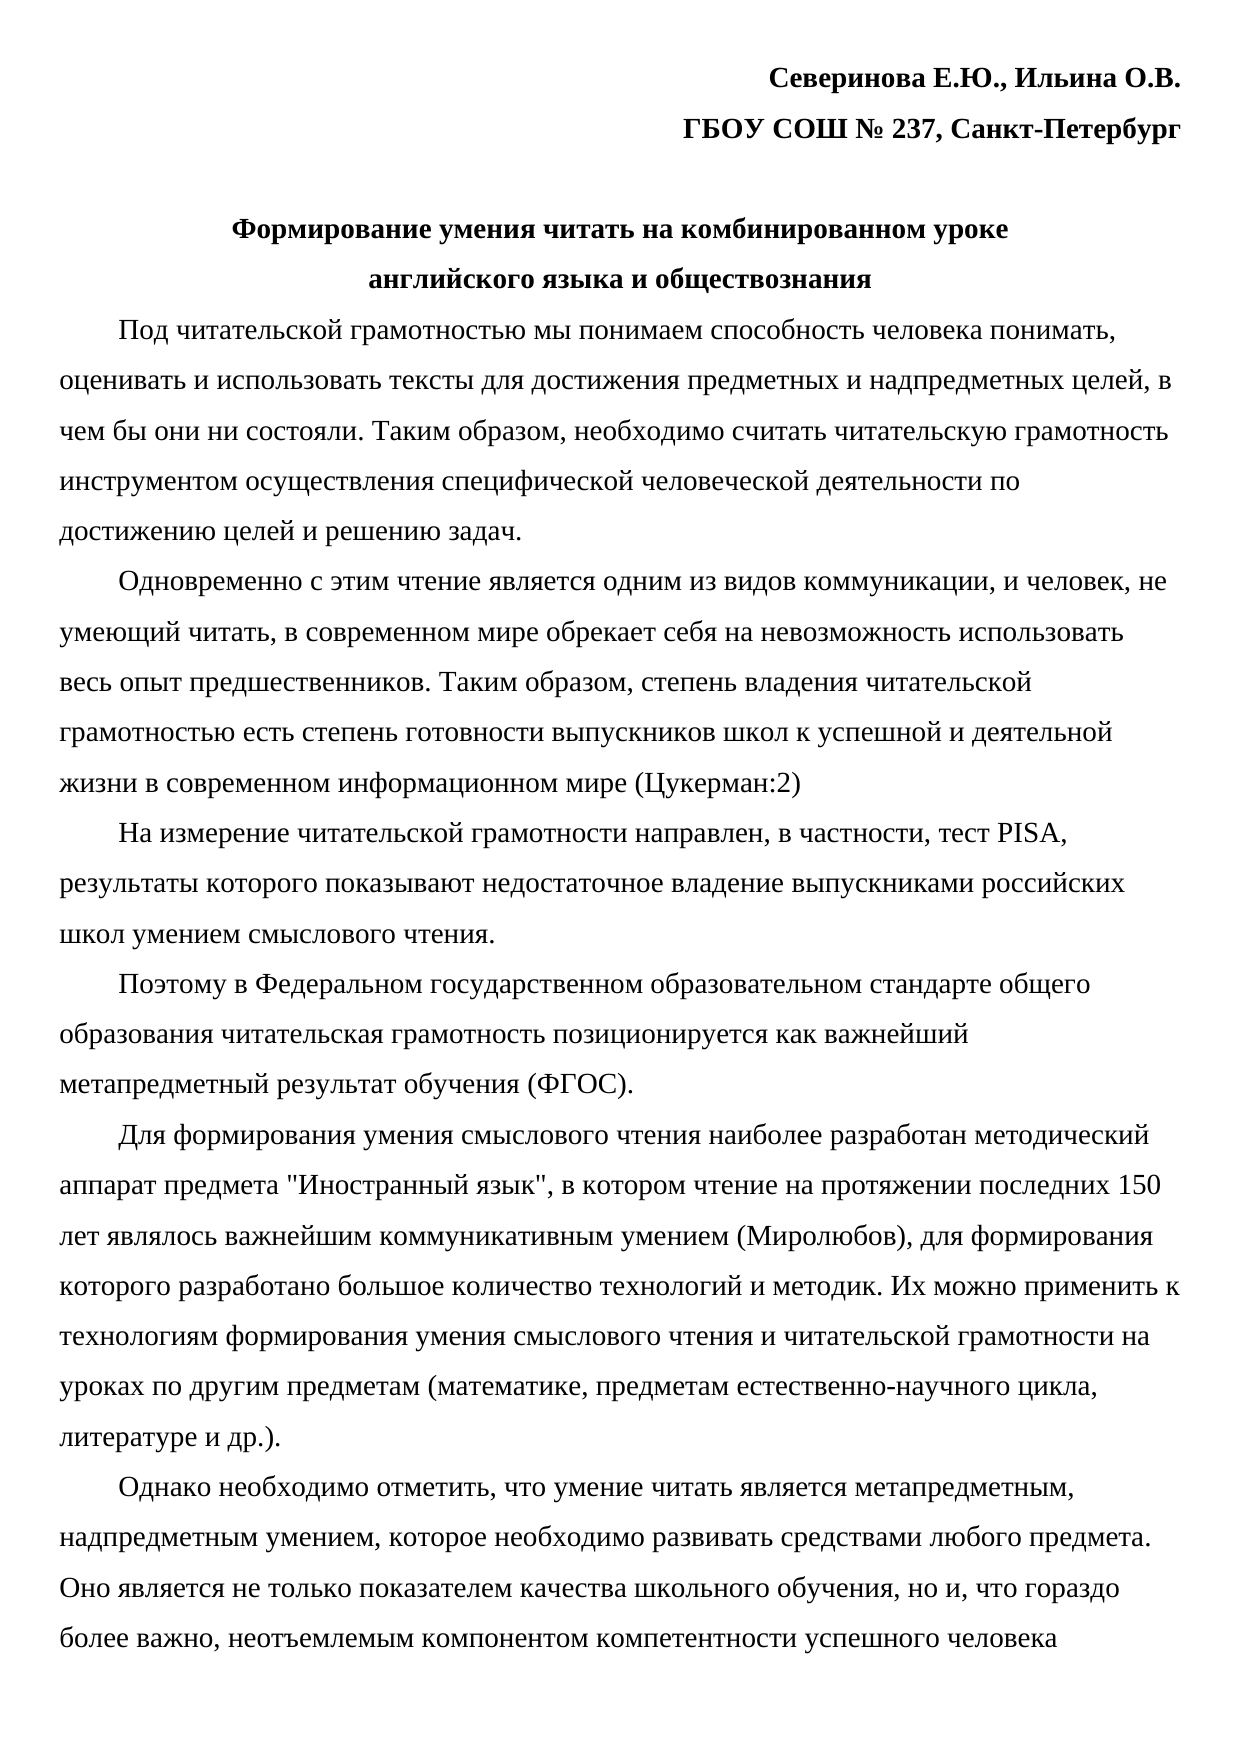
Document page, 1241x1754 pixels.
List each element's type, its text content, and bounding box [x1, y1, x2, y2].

text Одновременно с этим чтение является одним из видов коммуникации, и человек, не умеющий читать, в современном мире обрекает себя на невозможность использовать весь опыт предшественников. Таким образом, степень владения читательской грамотностью есть степень готовности выпускников школ к успешной и деятельной жизни в современном информационном мире (Цукерман:2) [59, 563, 1181, 798]
text Северинова Е.Ю., Ильина О.В. [59, 59, 1181, 93]
text Формирование умения читать на комбинированном уроке [59, 211, 1181, 245]
text английского языка и обществознания [59, 262, 1181, 295]
text На измерение читательской грамотности направлен, в частности, тест PISA, результаты которого показывают недостаточное владение выпускниками российских школ умением смыслового чтения. [59, 815, 1181, 949]
text Для формирования умения смыслового чтения наиболее разработан методический аппарат предмета "Иностранный язык", в котором чтение на протяжении последних 150 лет являлось важнейшим коммуникативным умением (Миролюбов), для формирования которого разработано большое количество технологий и методик. Их можно применить к технологиям формирования умения смыслового чтения и читательской грамотности на уроках по другим предметам (математике, предметам естественно-научного цикла, литературе и др.). [59, 1117, 1181, 1452]
text Однако необходимо отметить, что умение читать является метапредметным, надпредметным умением, которое необходимо развивать средствами любого предмета. Оно является не только показателем качества школьного обучения, но и, что гораздо более важно, неотъемлемым компонентом компетентности успешного человека [59, 1469, 1181, 1654]
text Под читательской грамотностью мы понимаем способность человека понимать, оценивать и использовать тексты для достижения предметных и надпредметных целей, в чем бы они ни состояли. Таким образом, необходимо считать читательскую грамотность инструментом осуществления специфической человеческой деятельности по достижению целей и решению задач. [59, 312, 1181, 547]
text Поэтому в Федеральном государственном образовательном стандарте общего образования читательская грамотность позиционируется как важнейший метапредметный результат обучения (ФГОС). [59, 966, 1181, 1100]
text ГБОУ СОШ № 237, Санкт-Петербург [59, 111, 1181, 144]
